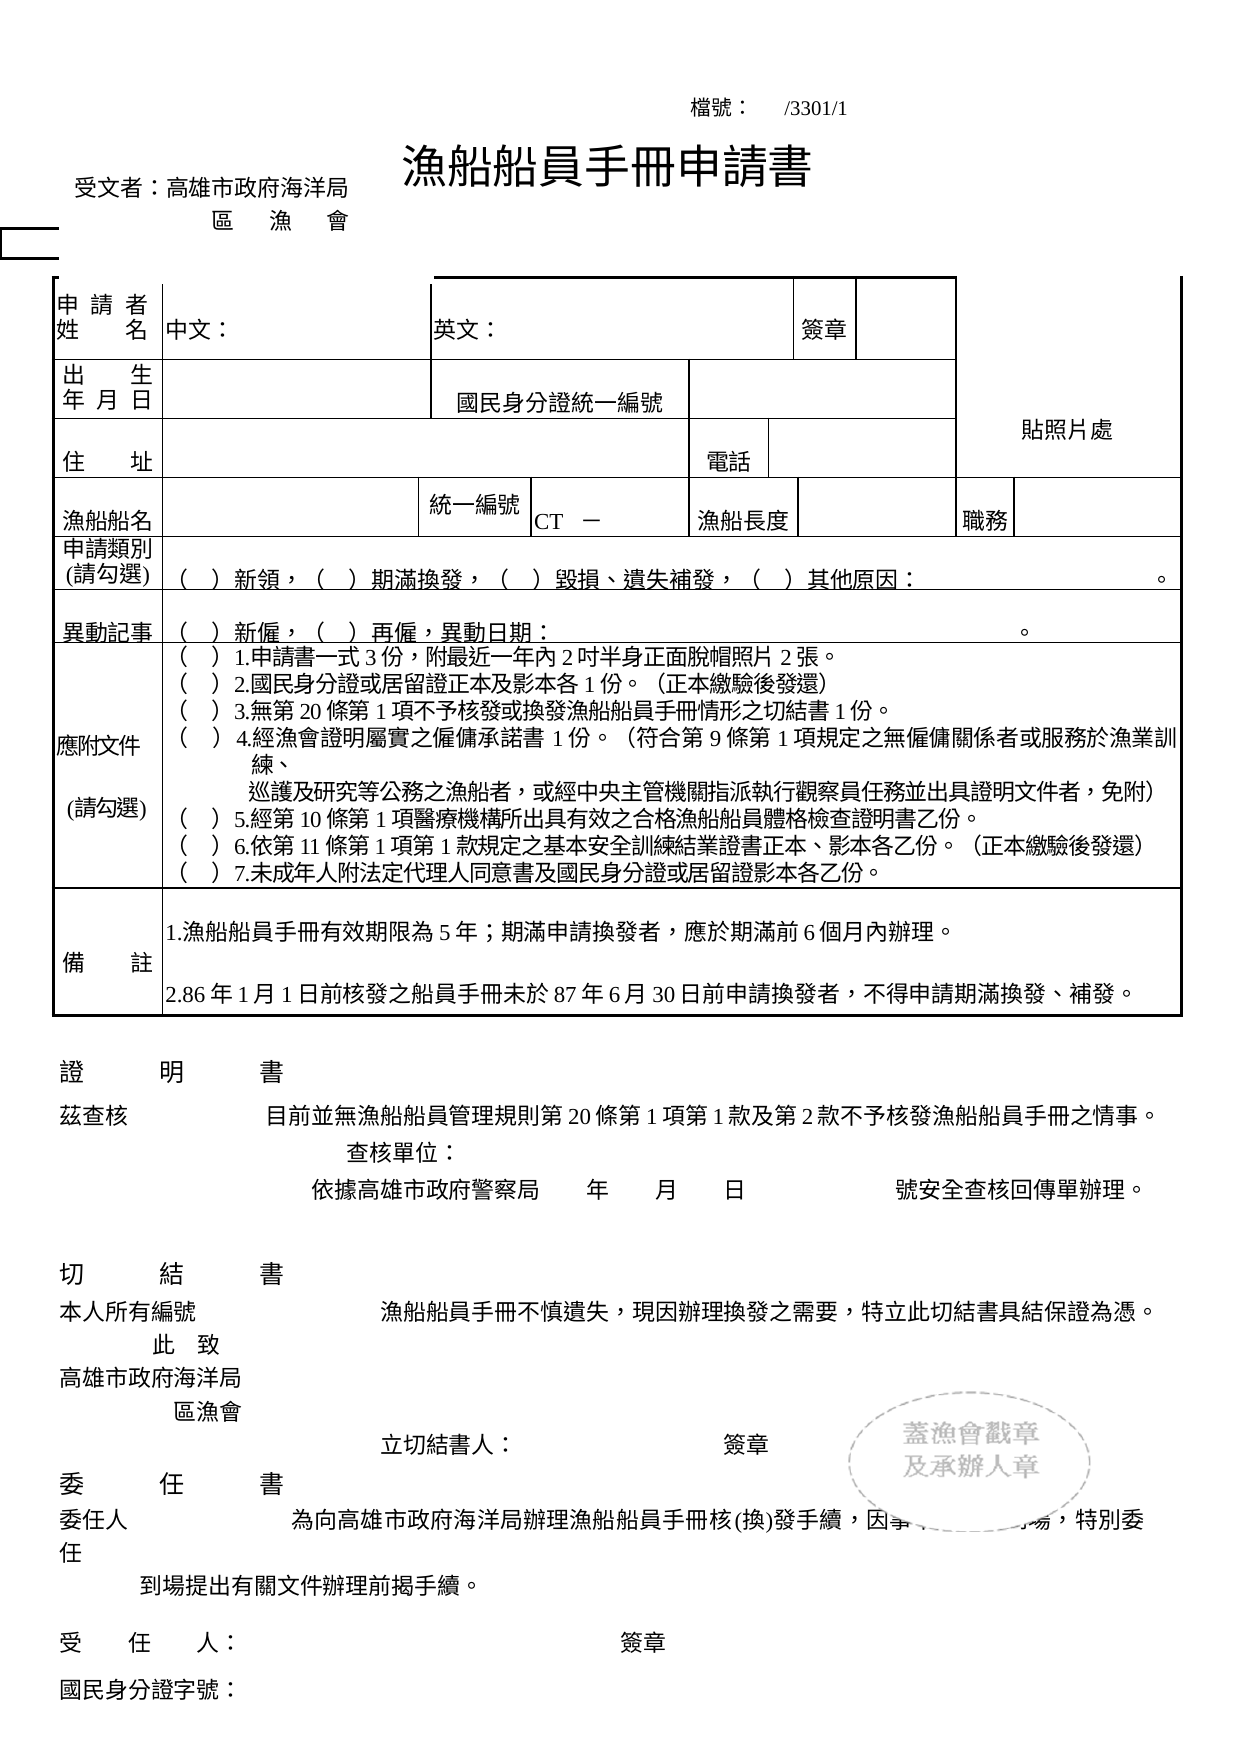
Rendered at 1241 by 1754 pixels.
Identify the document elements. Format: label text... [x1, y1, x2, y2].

table_header [531, 217, 689, 276]
text 保存年限：10 [866, 125, 1186, 236]
table_cell （ ）新僱，（ ）再僱，異動日期： 。 [163, 590, 1180, 642]
table_header [1014, 236, 1181, 276]
table_cell 簽章 [794, 279, 855, 358]
table_cell [769, 419, 955, 477]
table_cell [1015, 478, 1180, 536]
table_cell 備 註 [55, 889, 162, 1014]
table_cell [163, 478, 418, 536]
table_cell 英文： [432, 279, 793, 358]
table_cell [957, 276, 1180, 477]
table_header [53, 260, 59, 276]
text [1076, 1427, 1146, 1460]
table_cell 職務 [957, 478, 1013, 536]
table_cell 漁船船名 [55, 478, 162, 536]
table_cell [163, 419, 688, 477]
table_cell [690, 360, 955, 417]
text 茲查核 目前並無漁船船員管理規則第20條第1項第1款及第2款不予核發漁船船員手冊之情事。 [59, 1098, 1146, 1131]
table_cell 住 址 [55, 419, 162, 477]
table_cell （ ）新領，（ ）期滿換發，（ ）毀損、遺失補發，（ ）其他原因： 。 [163, 537, 1180, 589]
text 委任人 為向高雄市政府海洋局辦理漁船船員手冊核(換)發手續，因事不能親自到場，特別委任 [59, 1502, 1146, 1568]
text 依據高雄市政府警察局 年 月 日 號安全查核回傳單辦理。 [59, 1169, 1146, 1206]
table_cell 應附文件 (請勾選) [55, 643, 162, 887]
text [1070, 1460, 1146, 1502]
text 本人所有編號 漁船船員手冊不慎遺失，現因辦理換發之需要，特立此切結書具結保證為憑。 [59, 1294, 1146, 1327]
text 受 任 人： 簽章 [59, 1633, 1146, 1656]
text 漁船船員手冊申請書 [401, 130, 851, 192]
table_cell 漁船長度 （噸數） [690, 478, 797, 536]
table_cell 統一編號 [419, 478, 530, 536]
table_cell 電話 [690, 419, 768, 477]
text 到場提出有關文件辦理前揭手續。 [59, 1568, 1146, 1601]
table_cell 申請類別 (請勾選) [55, 537, 162, 589]
table_cell 申 請 者 姓 名 [55, 279, 162, 358]
table_header [856, 217, 956, 276]
table_cell [163, 360, 430, 417]
text 保存年限：10 [59, 125, 386, 171]
text 區 漁 會 [74, 213, 419, 234]
table_cell 中文： [163, 284, 430, 358]
text 委 任 書 [59, 1460, 868, 1502]
text 區漁會 [59, 1393, 941, 1427]
text 切 結 書 [59, 1231, 1146, 1294]
table_cell 1.漁船船員手冊有效期限為5年；期滿申請換發者，應於期滿前6個月內辦理。 2.86年1月1日前核發之船員手冊未於87年6月30日前申請換發者，不得申請期滿換發、補發。 [163, 889, 1180, 1014]
table_header [2, 230, 59, 257]
text 立切結書人： 簽章 [59, 1427, 864, 1460]
text 高雄市政府海洋局 [59, 1360, 1146, 1393]
table_header [689, 217, 768, 276]
text 此 致 [94, 1327, 1146, 1360]
table_cell CT － [532, 478, 688, 536]
table_header [53, 217, 59, 227]
table_header [793, 217, 798, 276]
table_cell 出 生 年 月 日 [55, 360, 162, 417]
table_cell [799, 478, 955, 536]
text 檔號： /3301/1 [59, 79, 1181, 199]
table_header [798, 217, 856, 276]
table_cell （ ）1.申請書一式3份，附最近一年內2吋半身正面脫帽照片2張。 （ ）2.國民身分證或居留證正本及影本各1份。（正本繳驗後發還） （ ）3.無第20條第1項不予核發或換發漁船船員手冊情形之切結書1份。 （ ）4.經漁會證明屬實之僱傭承諾書1份。（符合第9條第1項規定之無僱傭關係者或服務於漁業訓練、 巡護及研究等公務之漁船者，或經中央主管機關指派執行觀察員任務並出具證明文件者，免附） （ ）5.經第10條第1項醫療機構所出具有效之合格漁船船員體格檢查證明書乙份。 （ ）6.依第11條第1項第1款規定之基本安全訓練結業證書正本、影本各乙份。（正本繳驗後發還） （ ）7.未成年人附法定代理人同意書及國民身分證或居留證影本各乙份。 [163, 643, 1180, 887]
text 國民身分證字號： [59, 1681, 1146, 1703]
table_cell [857, 279, 955, 358]
text [999, 1393, 1146, 1427]
text 受文者：高雄市政府海洋局 [74, 180, 419, 201]
text 查核單位： [59, 1131, 1146, 1169]
text 證 明 書 [59, 1029, 1146, 1092]
table_header [434, 217, 531, 276]
table_header [769, 217, 793, 276]
table_cell 國民身分證統一編號 或居留證號碼 [432, 360, 688, 417]
table_header [956, 236, 1014, 276]
table_cell 異動記事 [55, 590, 162, 642]
